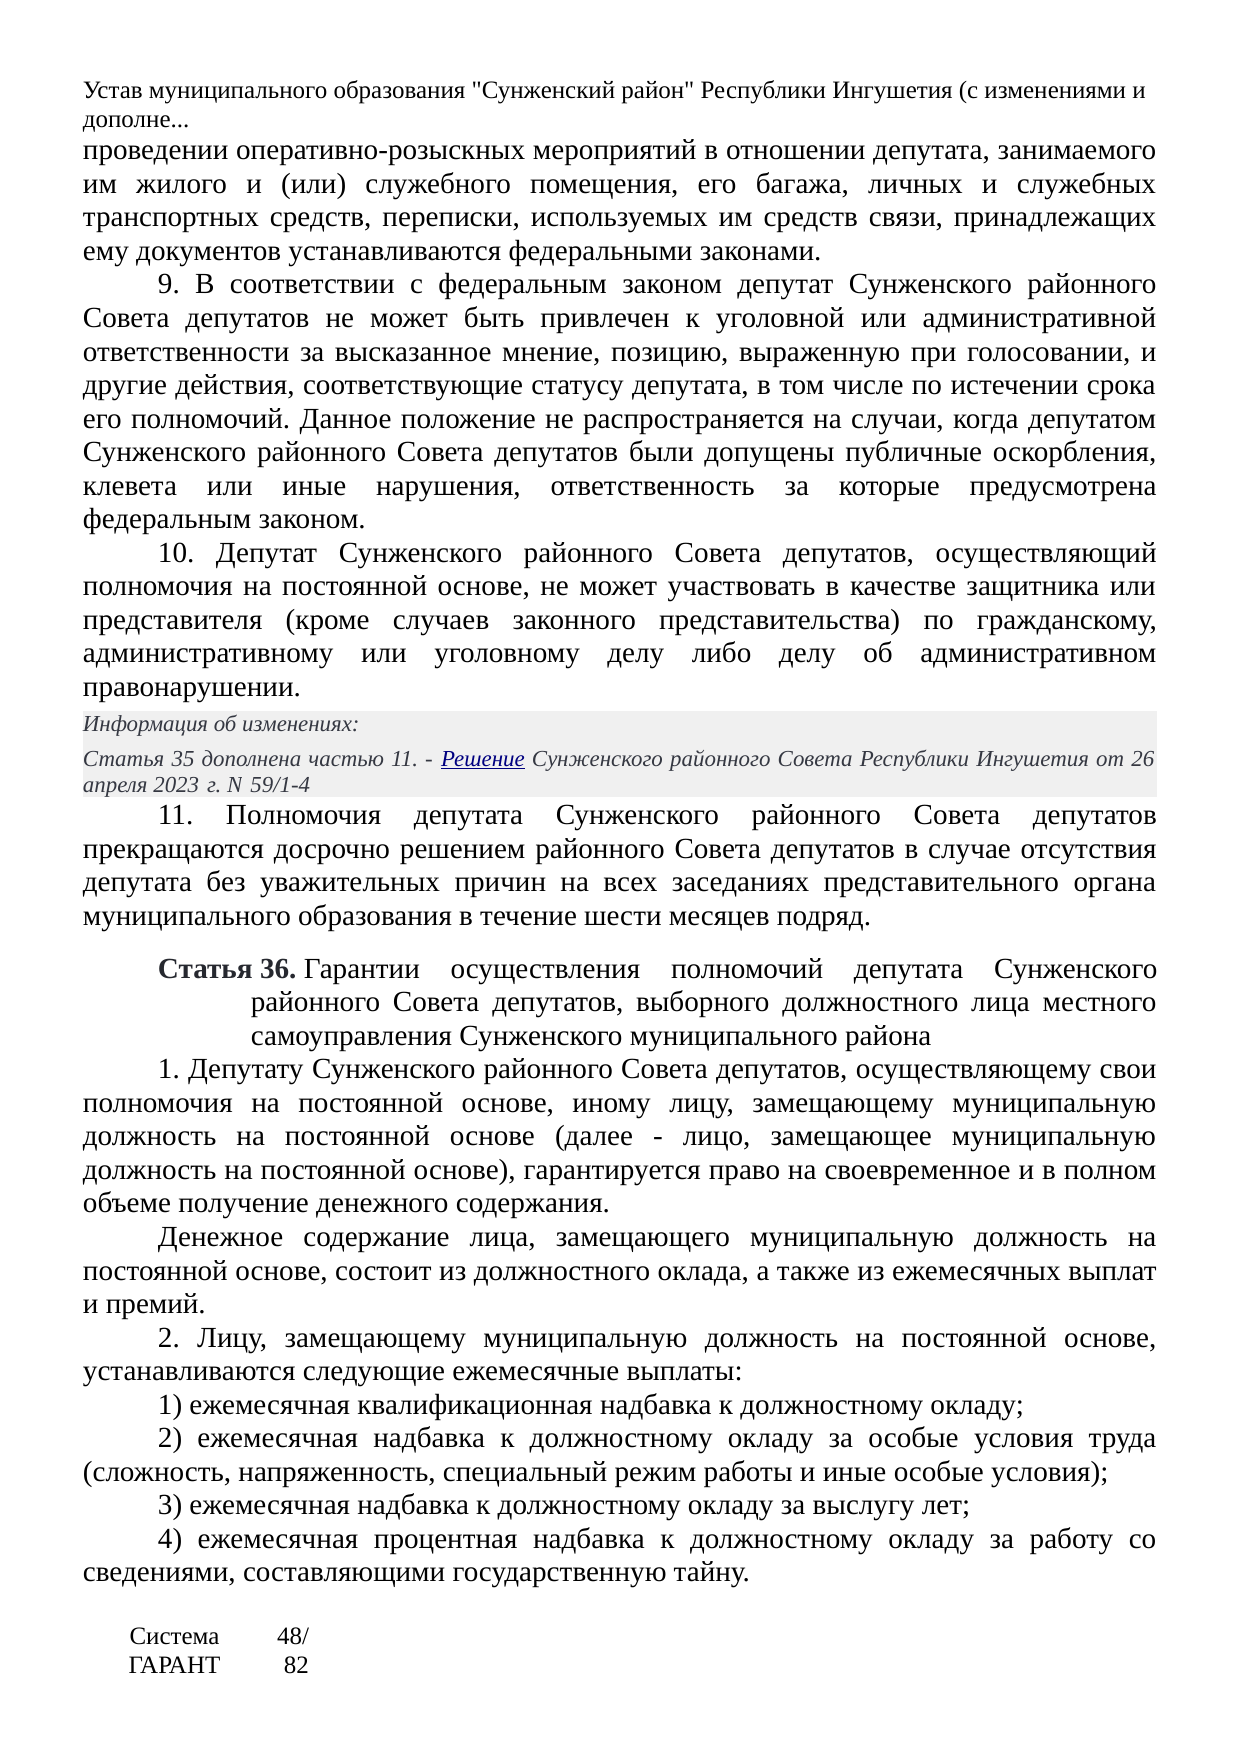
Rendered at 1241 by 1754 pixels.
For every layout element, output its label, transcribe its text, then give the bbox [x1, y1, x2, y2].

text 4) ежемесячная процентная надбавка к должностному окладу за работу со сведениями, составляющими государственную тайну. [83, 1521, 1157, 1588]
text 11. Полномочия депутата Сунженского районного Совета депутатов прекращаются досрочно решением районного Совета депутатов в случае отсутствия депутата без уважительных причин на всех заседаниях представительного органа муниципального образования в течение шести месяцев подряд. [83, 797, 1157, 932]
text 10. Депутат Сунженского районного Совета депутатов, осуществляющий полномочия на постоянной основе, не может участвовать в качестве защитника или представителя (кроме случаев законного представительства) по гражданскому, административному или уголовному делу либо делу об административном правонарушении. [83, 535, 1157, 703]
text 1. Депутату Сунженского районного Совета депутатов, осуществляющему свои полномочия на постоянной основе, иному лицу, замещающему муниципальную должность на постоянной основе (далее - лицо, замещающее муниципальную должность на постоянной основе), гарантируется право на своевременное и в полном объеме получение денежного содержания. [83, 1051, 1157, 1219]
text проведении оперативно-розыскных мероприятий в отношении депутата, занимаемого им жилого и (или) служебного помещения, его багажа, личных и служебных транспортных средств, переписки, используемых им средств связи, принадлежащих ему документов устанавливаются федеральными законами. [83, 132, 1157, 267]
text 1) ежемесячная квалификационная надбавка к должностному окладу; [83, 1387, 1157, 1420]
text 2. Лицу, замещающему муниципальную должность на постоянной основе, устанавливаются следующие ежемесячные выплаты: [83, 1320, 1157, 1387]
text 2) ежемесячная надбавка к должностному окладу за особые условия труда (сложность, напряженность, специальный режим работы и иные особые условия); [83, 1420, 1157, 1487]
text Статья 35 дополнена частью 11. - Решение Сунженского районного Совета Республики Ингушетия от 26 апреля 2023 г. N 59/1-4 [312, 769, 1157, 797]
text 9. В соответствии с федеральным законом депутат Сунженского районного Совета депутатов не может быть привлечен к уголовной или административной ответственности за высказанное мнение, позицию, выраженную при голосовании, и другие действия, соответствующие статусу депутата, в том числе по истечении срока его полномочий. Данное положение не распространяется на случаи, когда депутатом Сунженского районного Совета депутатов были допущены публичные оскорбления, клевета или иные нарушения, ответственность за которые предусмотрена федеральным законом. [83, 267, 1157, 535]
text Денежное содержание лица, замещающего муниципальную должность на постоянной основе, состоит из должностного оклада, а также из ежемесячных выплат и премий. [83, 1219, 1157, 1320]
text Информация об изменениях: [362, 711, 1157, 737]
text Статья 36. Гарантии осуществления полномочий депутата Сунженского районного Совета депутатов, выборного должностного лица местного самоуправления Сунженского муниципального района [158, 951, 1157, 1051]
text 3) ежемесячная надбавка к должностному окладу за выслугу лет; [83, 1487, 1157, 1521]
